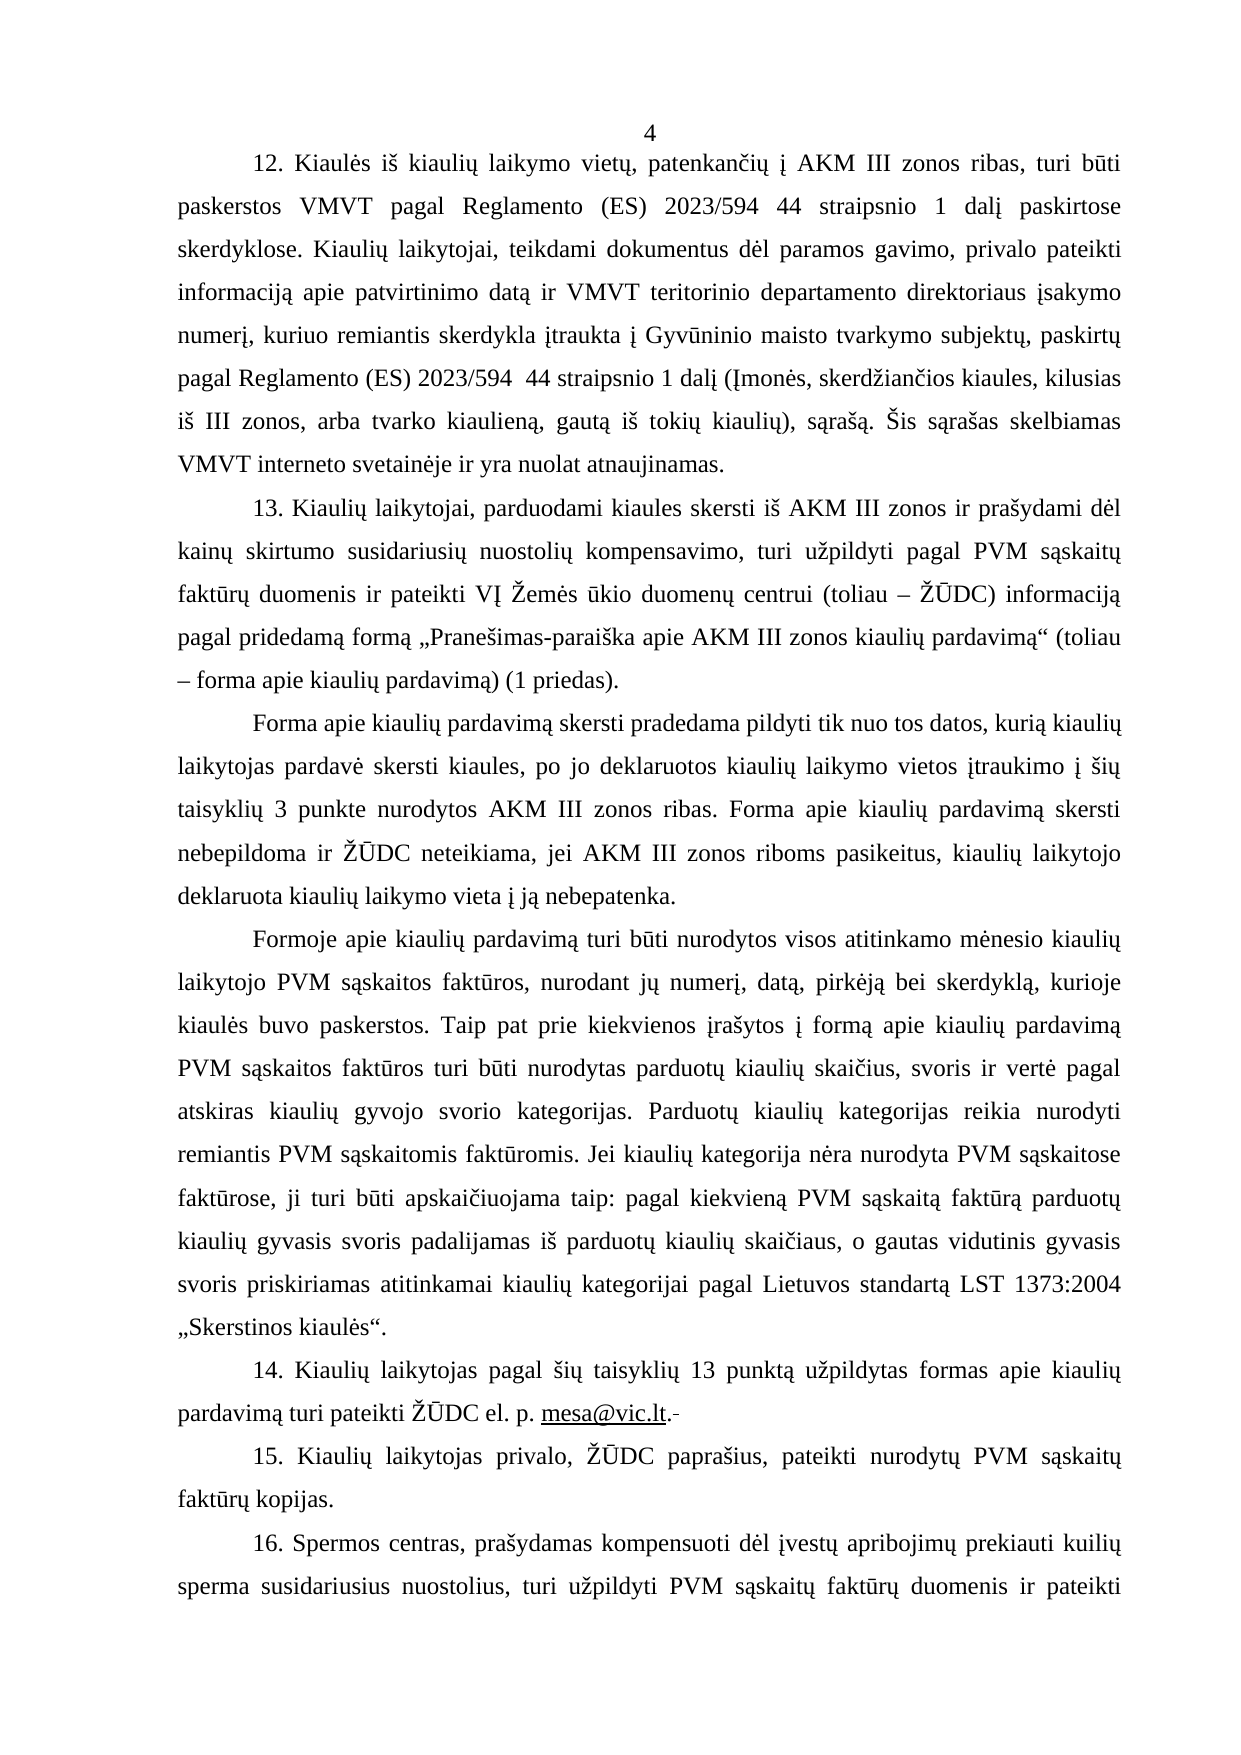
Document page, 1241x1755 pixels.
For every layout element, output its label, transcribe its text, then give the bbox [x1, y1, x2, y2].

text 14. Kiaulių laikytojas pagal šių taisyklių 13 punktą užpildytas formas apie kiaulių pardavimą turi pateikti ŽŪDC el. p. mesa@vic.lt. [177, 1355, 1122, 1427]
text 12. Kiaulės iš kiaulių laikymo vietų, patenkančių į AKM III zonos ribas, turi būti paskerstos VMVT pagal Reglamento (ES) 2023/594 44 straipsnio 1 dalį paskirtose skerdyklose. Kiaulių laikytojai, teikdami dokumentus dėl paramos gavimo, privalo pateikti informaciją apie patvirtinimo datą ir VMVT teritorinio departamento direktoriaus įsakymo numerį, kuriuo remiantis skerdykla įtraukta į Gyvūninio maisto tvarkymo subjektų, paskirtų pagal Reglamento (ES) 2023/594 44 straipsnio 1 dalį (Įmonės, skerdžiančios kiaules, kilusias iš III zonos, arba tvarko kiaulieną, gautą iš tokių kiaulių), sąrašą. Šis sąrašas skelbiamas VMVT interneto svetainėje ir yra nuolat atnaujinamas. [177, 148, 1122, 478]
text 16. Spermos centras, prašydamas kompensuoti dėl įvestų apribojimų prekiauti kuilių sperma susidariusius nuostolius, turi užpildyti PVM sąskaitų faktūrų duomenis ir pateikti [177, 1528, 1122, 1599]
text Forma apie kiaulių pardavimą skersti pradedama pildyti tik nuo tos datos, kurią kiaulių laikytojas pardavė skersti kiaules, po jo deklaruotos kiaulių laikymo vietos įtraukimo į šių taisyklių 3 punkte nurodytos AKM III zonos ribas. Forma apie kiaulių pardavimą skersti nebepildoma ir ŽŪDC neteikiama, jei AKM III zonos riboms pasikeitus, kiaulių laikytojo deklaruota kiaulių laikymo vieta į ją nebepatenka. [177, 708, 1122, 909]
text 15. Kiaulių laikytojas privalo, ŽŪDC paprašius, pateikti nurodytų PVM sąskaitų faktūrų kopijas. [177, 1441, 1122, 1513]
text Formoje apie kiaulių pardavimą turi būti nurodytos visos atitinkamo mėnesio kiaulių laikytojo PVM sąskaitos faktūros, nurodant jų numerį, datą, pirkėją bei skerdyklą, kurioje kiaulės buvo paskerstos. Taip pat prie kiekvienos įrašytos į formą apie kiaulių pardavimą PVM sąskaitos faktūros turi būti nurodytas parduotų kiaulių skaičius, svoris ir vertė pagal atskiras kiaulių gyvojo svorio kategorijas. Parduotų kiaulių kategorijas reikia nurodyti remiantis PVM sąskaitomis faktūromis. Jei kiaulių kategorija nėra nurodyta PVM sąskaitose faktūrose, ji turi būti apskaičiuojama taip: pagal kiekvieną PVM sąskaitą faktūrą parduotų kiaulių gyvasis svoris padalijamas iš parduotų kiaulių skaičiaus, o gautas vidutinis gyvasis svoris priskiriamas atitinkamai kiaulių kategorijai pagal Lietuvos standartą LST 1373:2004 „Skerstinos kiaulės“. [177, 924, 1122, 1341]
text 13. Kiaulių laikytojai, parduodami kiaules skersti iš AKM III zonos ir prašydami dėl kainų skirtumo susidariusių nuostolių kompensavimo, turi užpildyti pagal PVM sąskaitų faktūrų duomenis ir pateikti VĮ Žemės ūkio duomenų centrui (toliau – ŽŪDC) informaciją pagal pridedamą formą „Pranešimas-paraiška apie AKM III zonos kiaulių pardavimą“ (toliau – forma apie kiaulių pardavimą) (1 priedas). [177, 493, 1122, 694]
